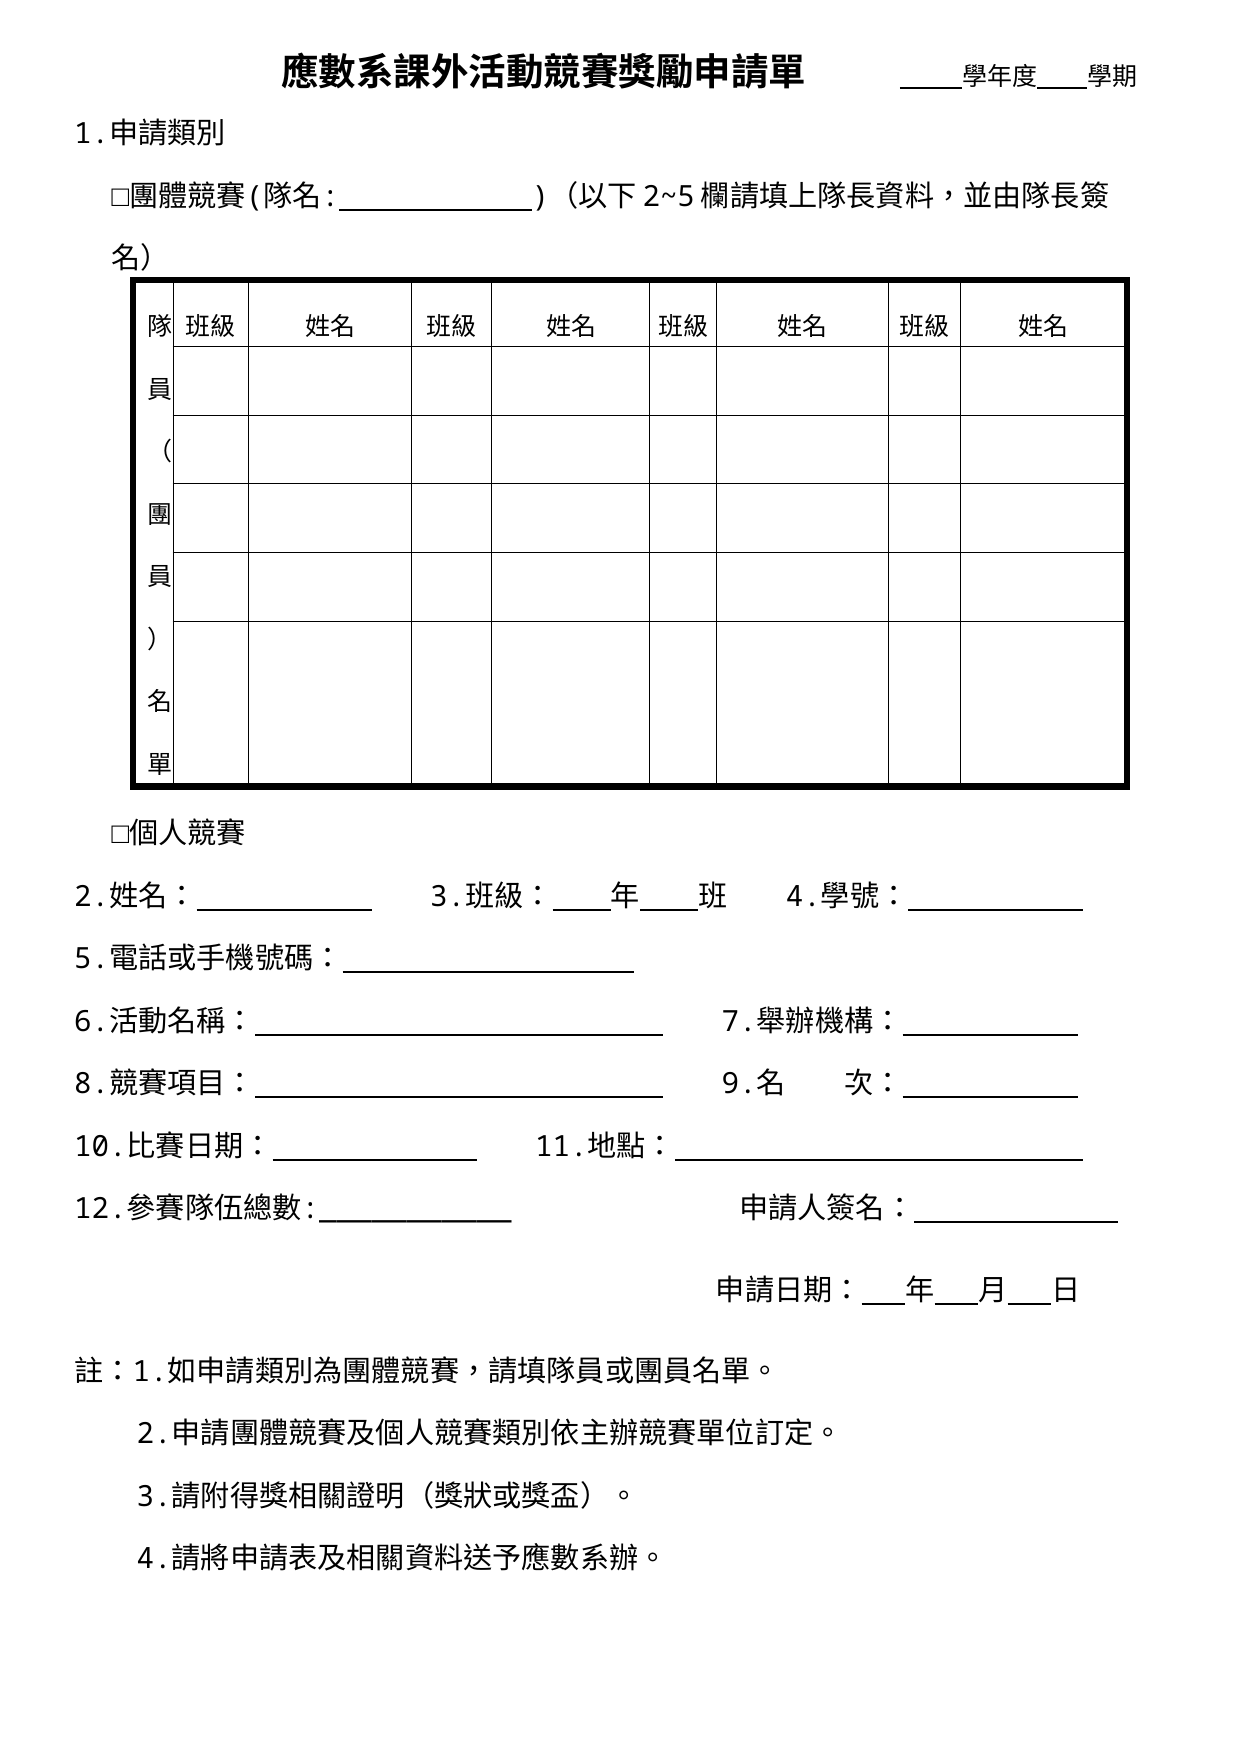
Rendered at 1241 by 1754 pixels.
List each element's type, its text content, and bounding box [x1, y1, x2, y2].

table_cell [492, 416, 649, 483]
table_cell [889, 416, 960, 483]
table_cell [717, 622, 888, 783]
text 1.申請類別 [74, 89, 1137, 152]
table_cell [889, 347, 960, 414]
table_cell [249, 553, 411, 621]
text 申請日期： 年 月 日 [74, 1246, 1137, 1308]
table_cell [961, 416, 1124, 483]
table_header 隊員（團員）名單 [136, 283, 173, 783]
text 12.參賽隊伍總數:___________ 申請人簽名： [74, 1164, 1137, 1227]
table_cell [961, 347, 1124, 414]
table_cell [249, 622, 411, 783]
table_cell [717, 416, 888, 483]
table_header 姓名 [961, 283, 1124, 346]
table_header 班級 [174, 283, 248, 346]
table_cell [174, 416, 248, 483]
text 10.比賽日期： 11.地點： [74, 1102, 1137, 1164]
text 6.活動名稱： 7.舉辦機構： [74, 977, 1137, 1039]
text □團體競賽(隊名: )（以下2~5欄請填上隊長資料，並由隊長簽名） [111, 152, 1137, 277]
text 4.請將申請表及相關資料送予應數系辦。 [136, 1514, 1137, 1577]
table_cell [717, 347, 888, 414]
table_cell [412, 416, 491, 483]
table_cell [650, 622, 716, 783]
text 8.競賽項目： 9.名 次： [74, 1039, 1137, 1102]
table_header 姓名 [717, 283, 888, 346]
table_cell [650, 553, 716, 621]
text 2.姓名： 3.班級： 年 班 4.學號： [74, 852, 1137, 914]
table_header 班級 [412, 283, 491, 346]
table_cell [174, 484, 248, 552]
table_cell [889, 622, 960, 783]
table_cell [412, 622, 491, 783]
table_header 姓名 [249, 283, 411, 346]
table_cell [492, 484, 649, 552]
table_cell [249, 484, 411, 552]
table_cell [961, 622, 1124, 783]
table_cell [174, 553, 248, 621]
table_cell [889, 484, 960, 552]
table_header 班級 [889, 283, 960, 346]
table_cell [174, 347, 248, 414]
table_header 班級 [650, 283, 716, 346]
table_cell [889, 553, 960, 621]
table_cell [412, 347, 491, 414]
table_cell [961, 484, 1124, 552]
table_cell [412, 484, 491, 552]
table_cell [650, 347, 716, 414]
table_cell [717, 484, 888, 552]
table_cell [174, 622, 248, 783]
text 註：1.如申請類別為團體競賽，請填隊員或團員名單。 [74, 1327, 1137, 1389]
text 應數系課外活動競賽獎勵申請單 學年度 學期 [74, 27, 1137, 89]
table_cell [249, 347, 411, 414]
table_cell [650, 484, 716, 552]
text 5.電話或手機號碼： [74, 914, 1137, 977]
text □個人競賽 [111, 789, 1137, 852]
table_cell [717, 553, 888, 621]
text 2.申請團體競賽及個人競賽類別依主辦競賽單位訂定。 [136, 1389, 1137, 1452]
table_cell [492, 622, 649, 783]
table_cell [492, 553, 649, 621]
text 3.請附得獎相關證明（獎狀或獎盃）。 [136, 1452, 1137, 1514]
table_cell [492, 347, 649, 414]
table_cell [412, 553, 491, 621]
table_cell [249, 416, 411, 483]
table_cell [961, 553, 1124, 621]
table_header 姓名 [492, 283, 649, 346]
table_cell [650, 416, 716, 483]
